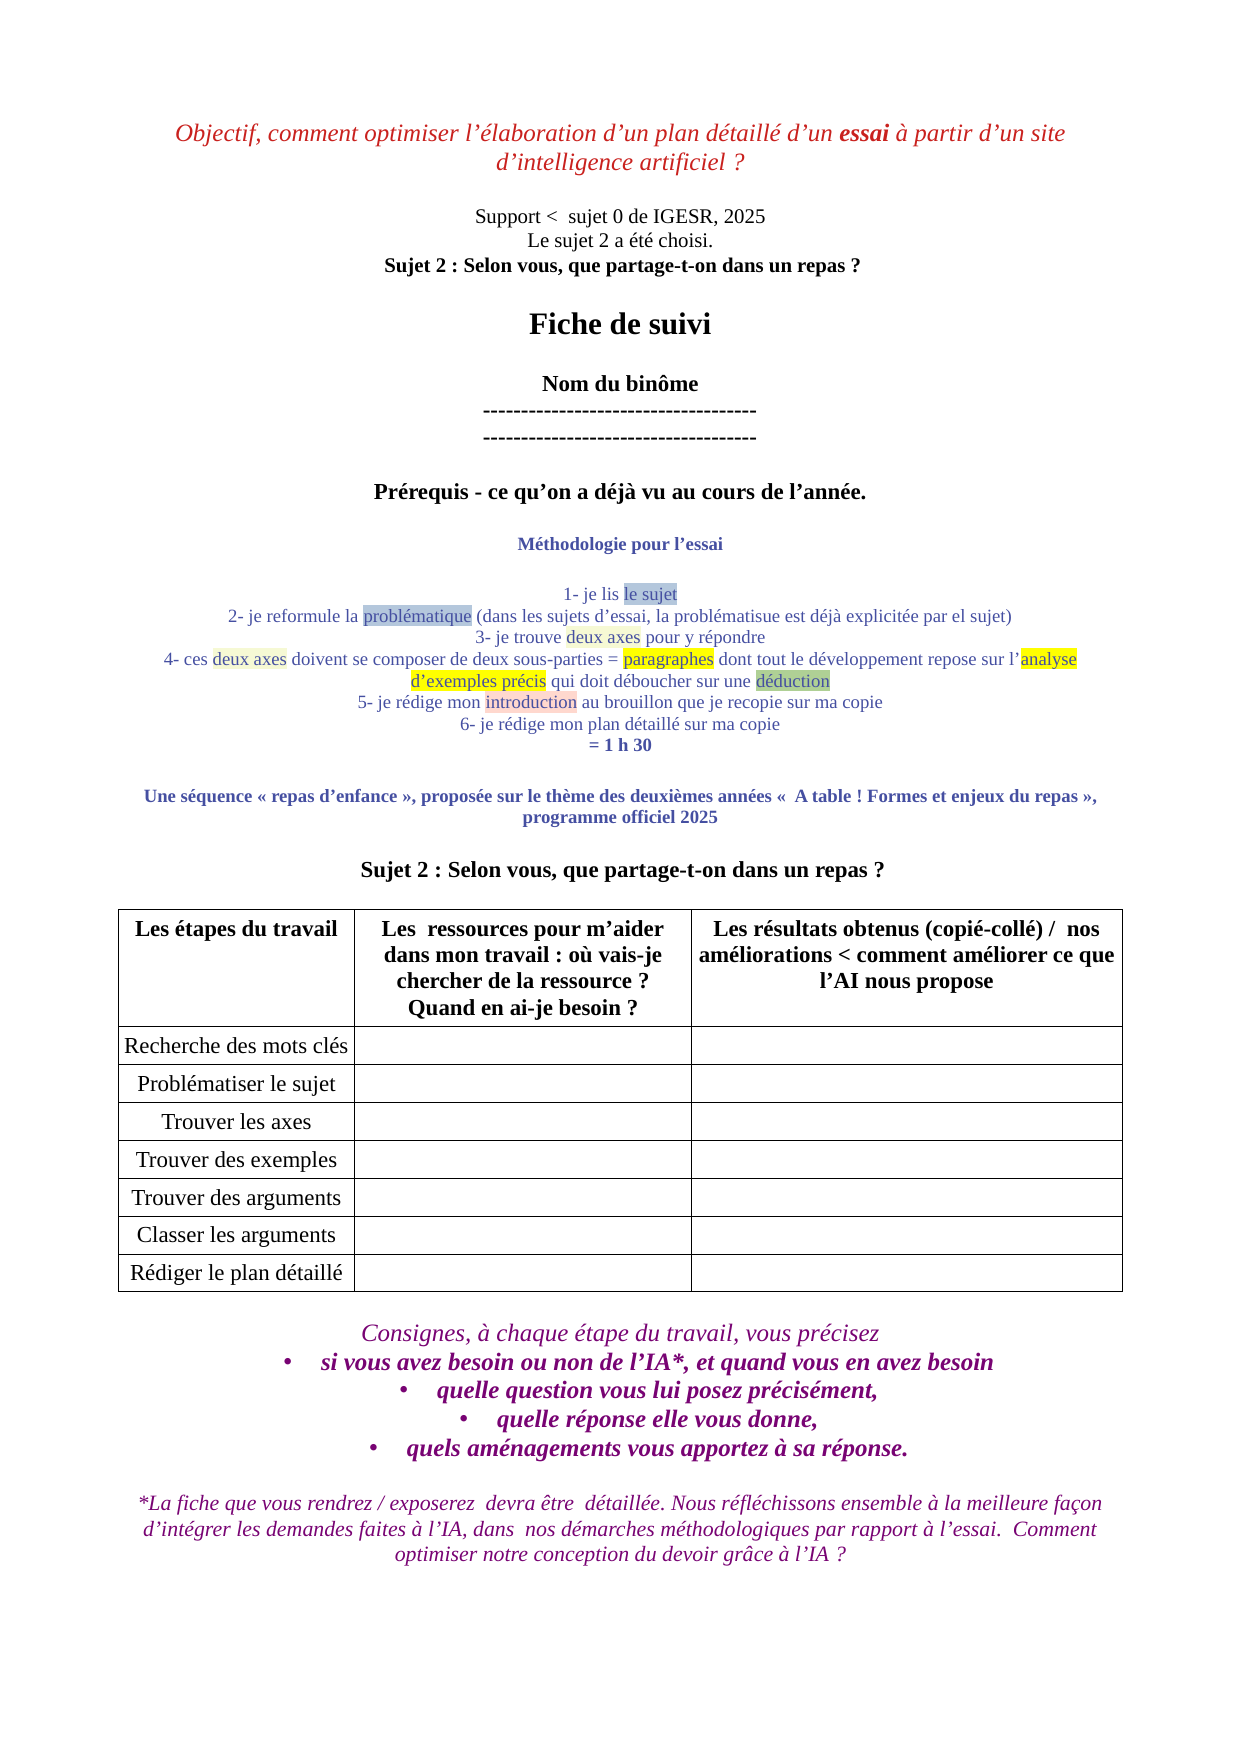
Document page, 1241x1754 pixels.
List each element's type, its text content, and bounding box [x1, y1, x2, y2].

table_cell [355, 1141, 691, 1178]
table_cell Trouver des arguments [119, 1179, 354, 1216]
text 3- je trouve deux axes pour y répondre [118, 626, 1122, 648]
table_header Les étapes du travail [119, 910, 354, 1026]
table_cell Trouver les axes [119, 1103, 354, 1140]
text = 1 h 30 [118, 734, 1122, 756]
text Prérequis - ce qu’on a déjà vu au cours de l’année. [118, 478, 1122, 504]
table_cell Rédiger le plan détaillé [119, 1255, 354, 1291]
text 2- je reformule la problématique (dans les sujets d’essai, la problématisue est déjà explicitée par el sujet) [118, 605, 1122, 626]
table_cell Classer les arguments [119, 1217, 354, 1253]
table_cell [355, 1217, 691, 1253]
text *La fiche que vous rendrez / exposerez devra être détaillée. Nous réfléchissons ensemble à la meilleure façon d’intégrer les demandes faites à l’IA, dans nos démarches méthodologiques par rapport à l’essai. Comment optimiser notre conception du devoir grâce à l’IA ? [118, 1490, 1122, 1566]
text 6- je rédige mon plan détaillé sur ma copie [118, 713, 1122, 734]
table_header Les ressources pour m’aider dans mon travail : où vais-je chercher de la ressource ? Quand en ai-je besoin ? [355, 910, 691, 1026]
text Sujet 2 : Selon vous, que partage-t-on dans un repas ? [118, 856, 1122, 883]
text Consignes, à chaque étape du travail, vous précisez [118, 1318, 1122, 1347]
table_cell [692, 1217, 1122, 1253]
table_cell [692, 1065, 1122, 1102]
text Sujet 2 : Selon vous, que partage-t-on dans un repas ? [118, 252, 1122, 277]
list quels aménagements vous apportez à sa réponse. [156, 1433, 1122, 1462]
text 1- je lis le sujet [118, 583, 1122, 605]
text ------------------------------------ [118, 423, 1122, 449]
table_cell Problématiser le sujet [119, 1065, 354, 1102]
table_cell [692, 1141, 1122, 1178]
text Fiche de suivi [118, 305, 1122, 341]
text Méthodologie pour l’essai [118, 533, 1122, 554]
table_cell [692, 1179, 1122, 1216]
table_cell [355, 1065, 691, 1102]
text 4- ces deux axes doivent se composer de deux sous-parties = paragraphes dont tout le développement repose sur l’analyse d’exemples précis qui doit déboucher sur une déduction [118, 648, 1122, 691]
table_cell [692, 1027, 1122, 1064]
list quelle question vous lui posez précisément, [156, 1375, 1122, 1404]
text Nom du binôme [118, 370, 1122, 396]
text Objectif, comment optimiser l’élaboration d’un plan détaillé d’un essai à partir d’un site d’intelligence artificiel ? [118, 118, 1122, 176]
table_cell [692, 1103, 1122, 1140]
table_cell Trouver des exemples [119, 1141, 354, 1178]
table_cell [355, 1027, 691, 1064]
table_cell [692, 1255, 1122, 1291]
table_cell [355, 1179, 691, 1216]
table_header Les résultats obtenus (copié-collé) / nos améliorations < comment améliorer ce que l’AI nous propose [692, 910, 1122, 1026]
text Le sujet 2 a été choisi. [118, 228, 1122, 252]
table_cell [355, 1103, 691, 1140]
text Support < sujet 0 de IGESR, 2025 [118, 204, 1122, 228]
text ------------------------------------ [118, 396, 1122, 423]
table_cell Recherche des mots clés [119, 1027, 354, 1064]
table_cell [355, 1255, 691, 1291]
text Une séquence « repas d’enfance », proposée sur le thème des deuxièmes années « A table ! Formes et enjeux du repas », programme officiel 2025 [118, 784, 1122, 828]
list quelle réponse elle vous donne, [156, 1404, 1122, 1433]
text 5- je rédige mon introduction au brouillon que je recopie sur ma copie [118, 691, 1122, 713]
list si vous avez besoin ou non de l’IA*, et quand vous en avez besoin [156, 1347, 1122, 1375]
